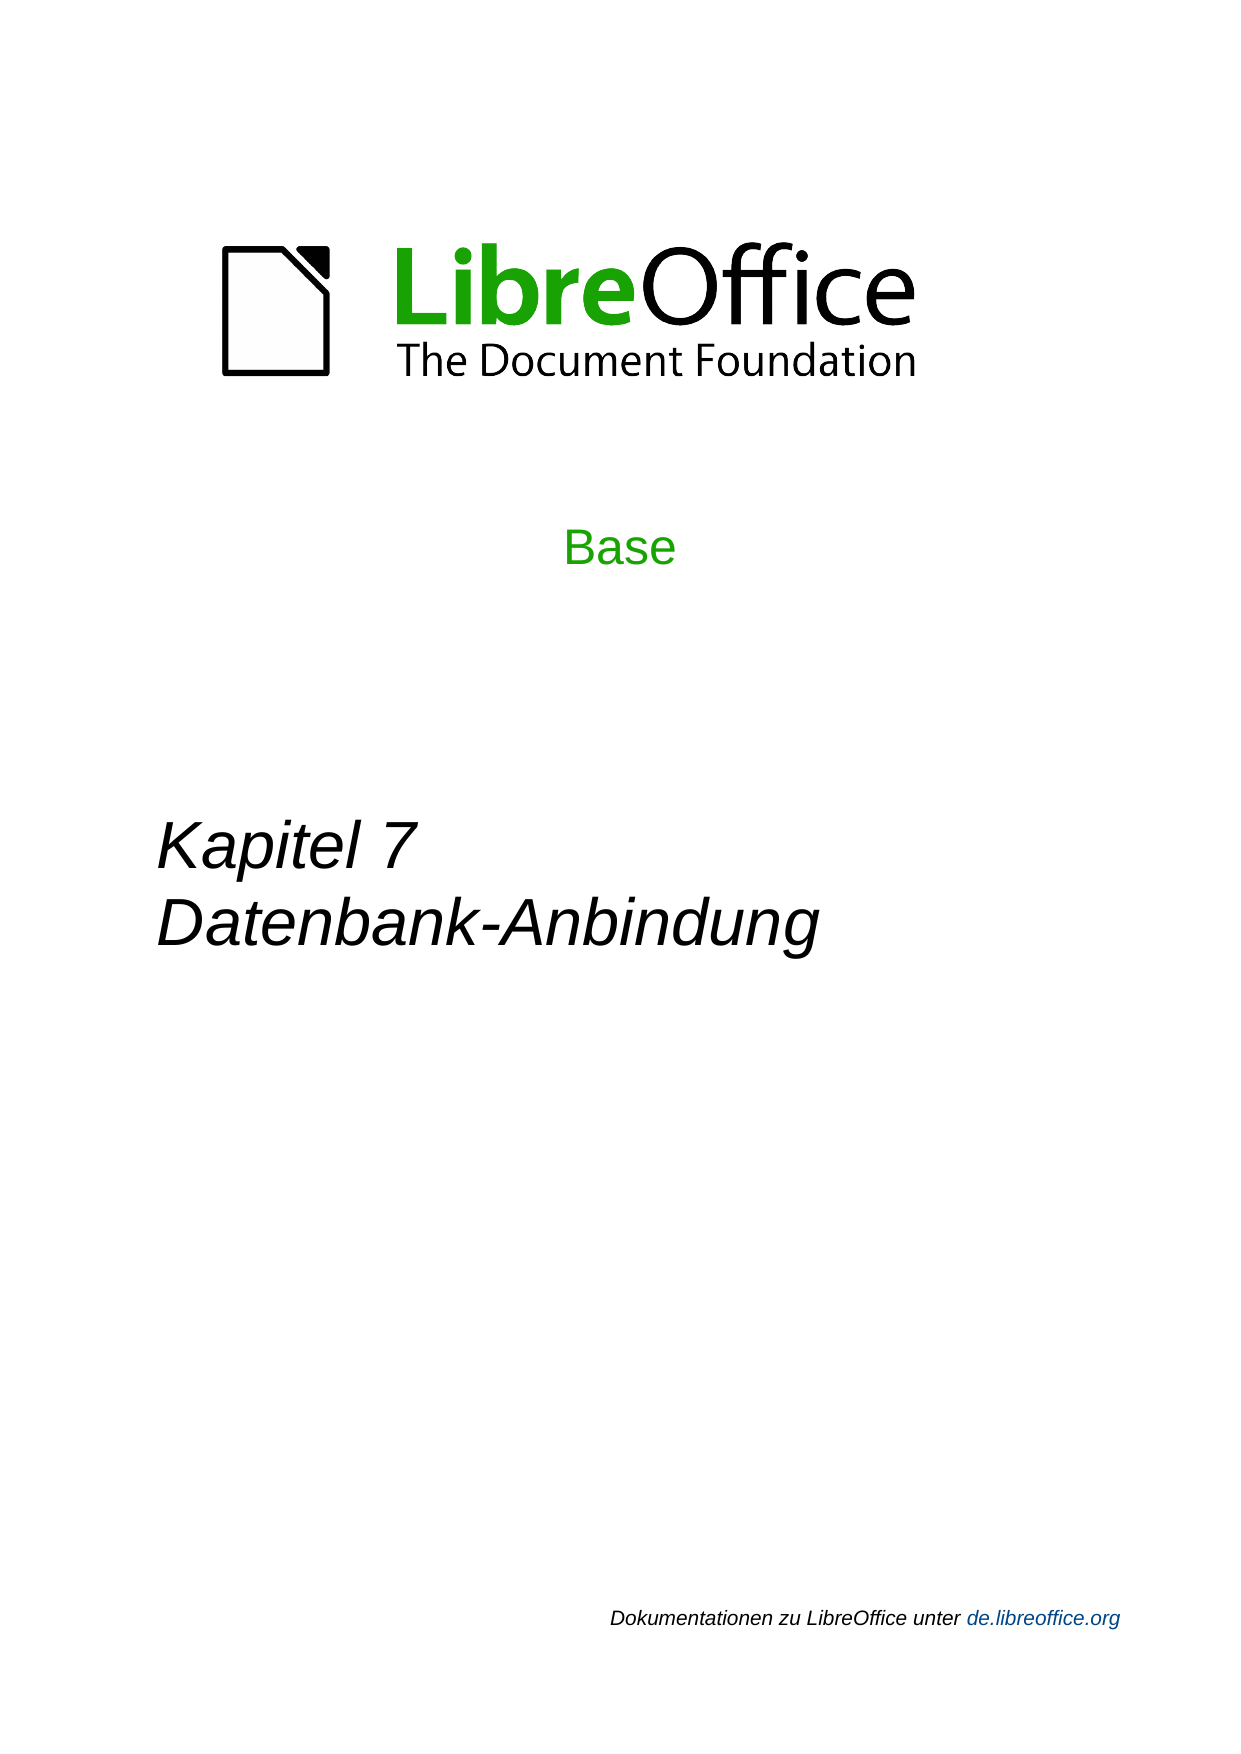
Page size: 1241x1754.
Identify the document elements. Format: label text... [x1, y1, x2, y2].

text Kapitel 7 Datenbank-Anbindung [157, 806, 1122, 960]
text Base [118, 518, 1122, 575]
picture [180, 211, 966, 411]
